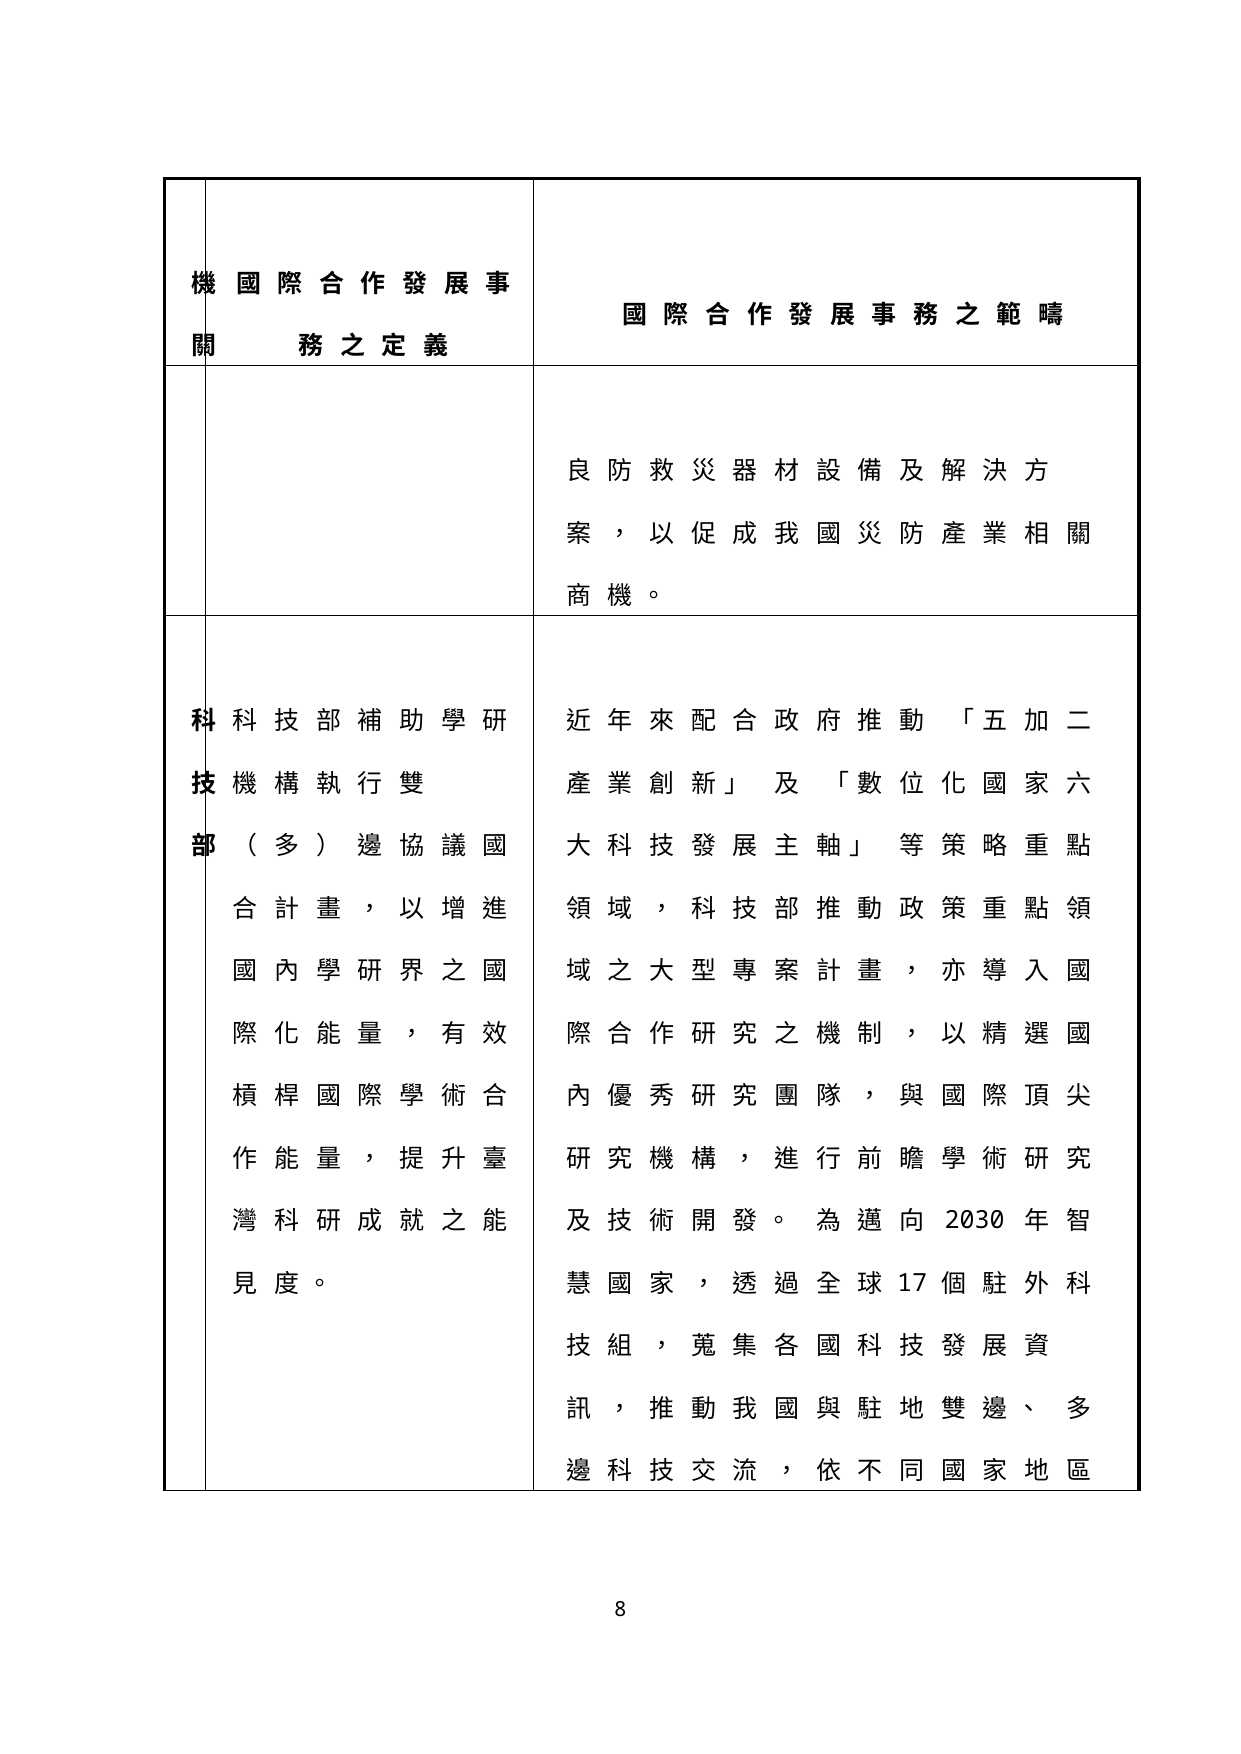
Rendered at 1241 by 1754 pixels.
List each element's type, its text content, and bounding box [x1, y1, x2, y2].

table_header 機關 [166, 180, 205, 365]
table_cell 經濟部國貿局 [166, 366, 205, 615]
table_cell 科技部補助學研機構執行雙（多）邊協議國合計畫，以增進國內學研界之國際化能量，有效槓桿國際學術合作能量，提升臺灣科研成就之能見度。 [206, 616, 533, 1490]
table_cell 依據推廣貿易基金收支保管及運用辦法，推動與外國經貿合作計畫，此係貿易推廣工作的一環，有別於參展、拓銷團、洽談會等作法。 [206, 366, 533, 615]
table_cell 近年來配合政府推動「五加二產業創新」及「數位化國家六大科技發展主軸」等策略重點領域，科技部推動政策重點領域之大型專案計畫，亦導入國際合作研究之機制，以精選國內優秀研究團隊，與國際頂尖研究機構，進行前瞻學術研究及技術開發。為邁向2030年智慧國家，透過全球17個駐外科技組，蒐集各國科技發展資訊，推動我國與駐地雙邊、多邊科技交流，依不同國家地區 [534, 616, 1137, 1490]
table_cell 良防救災器材設備及解決方案，以促成我國災防產業相關商機。 [534, 366, 1137, 615]
table_cell 科技部 [166, 616, 205, 1490]
table_header 國際合作發展事務之定義 [206, 180, 533, 365]
table_header 國際合作發展事務之範疇 [534, 180, 1137, 365]
